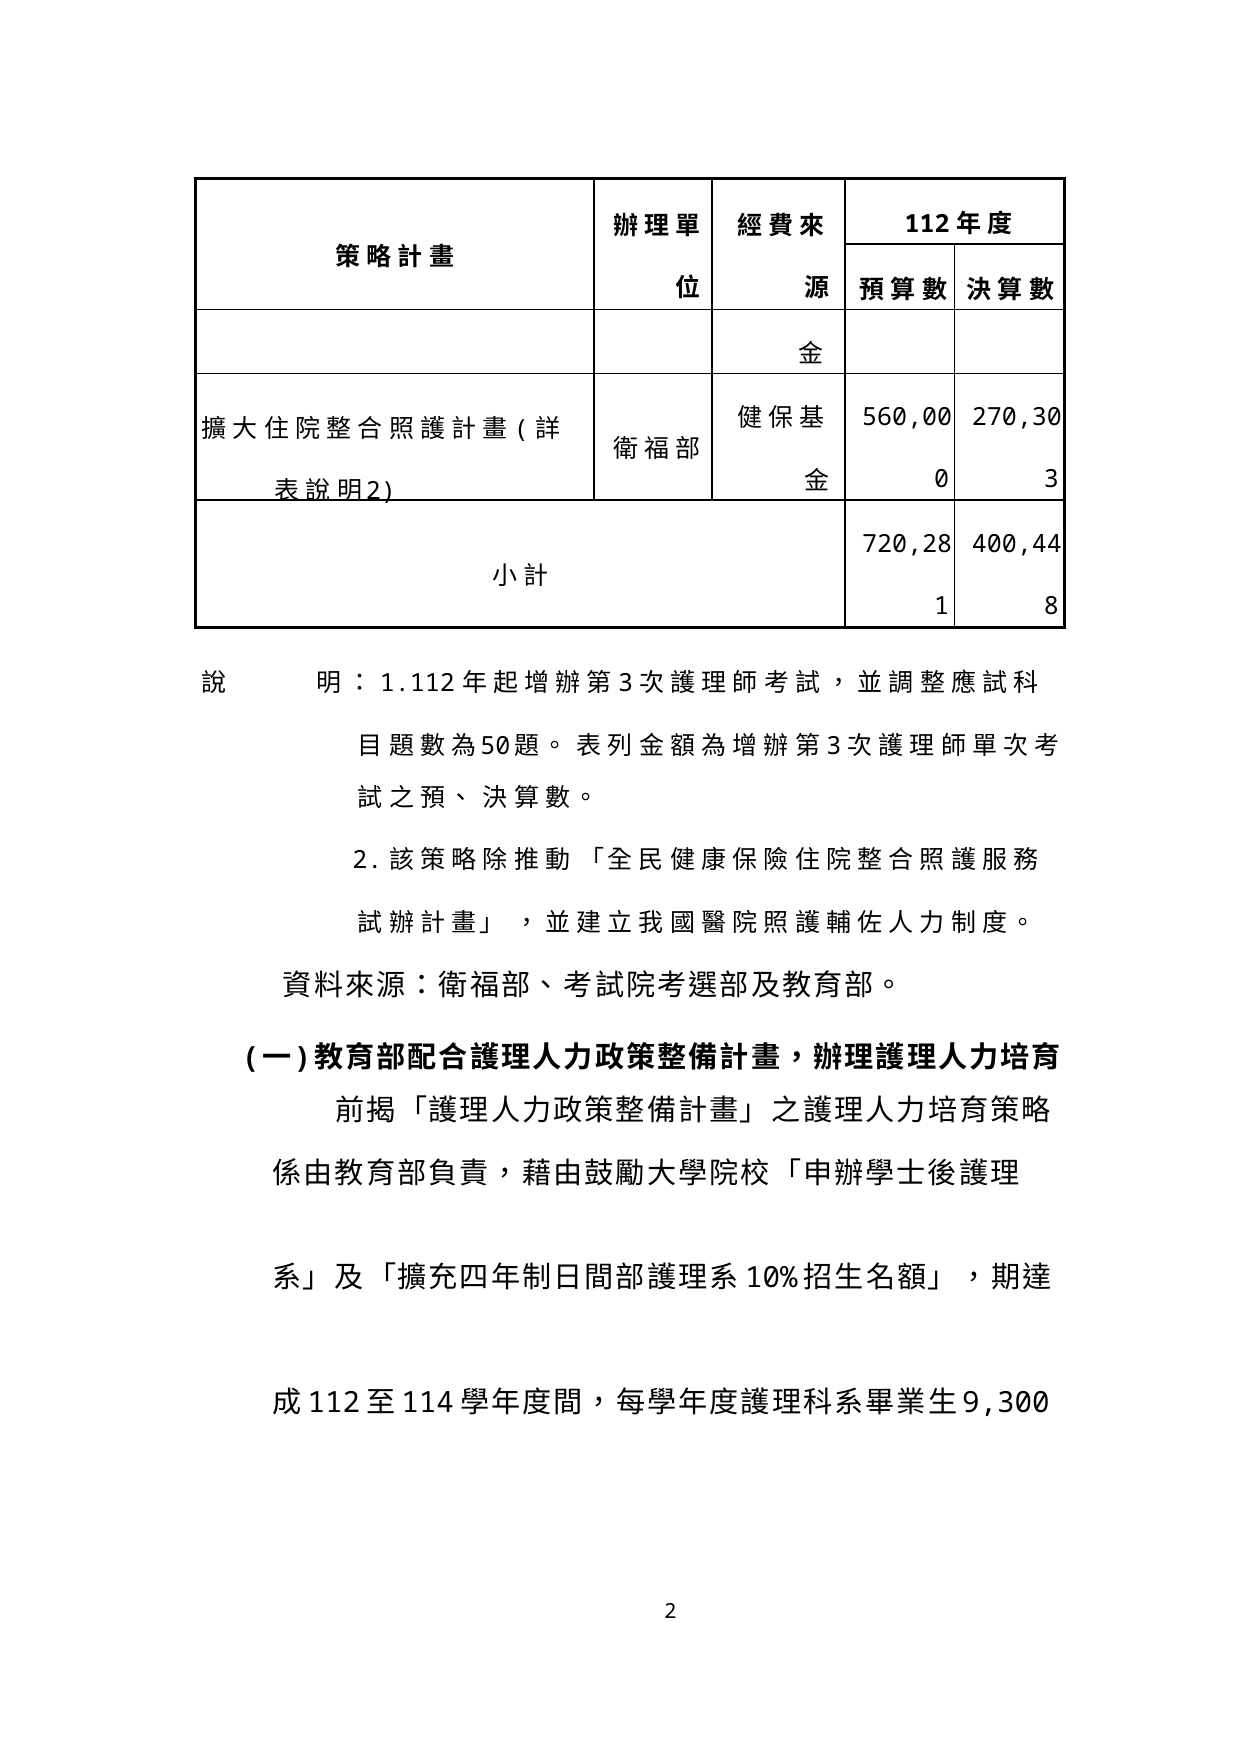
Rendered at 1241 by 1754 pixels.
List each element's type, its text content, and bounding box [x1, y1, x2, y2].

table_cell 270,303 [955, 374, 1063, 499]
table_cell 金 [713, 310, 844, 372]
table_cell [595, 310, 711, 372]
table_cell 小計 [197, 501, 844, 626]
table_header 112年度 [846, 180, 1063, 243]
table_cell 720,281 [846, 501, 954, 626]
table_cell 560,000 [846, 374, 954, 499]
table_cell 400,448 [955, 501, 1063, 626]
table_cell [846, 310, 954, 372]
table_cell 衛福部 [595, 374, 711, 499]
table_cell 擴大住院整合照護計畫(詳表說明2) [197, 374, 593, 499]
text 資料來源：衛福部、考試院考選部及教育部。 [236, 941, 1063, 1004]
table_header 策略計畫 [197, 180, 593, 308]
table_cell [197, 310, 593, 372]
table_cell 健保基金 [713, 374, 844, 499]
table_cell 決算數 [955, 245, 1063, 308]
table_header 經費來源 [713, 180, 844, 308]
text 說 明：1.112年起增辦第3次護理師考試，並調整應試科目題數為50題。表列金額為增辦第3次護理師單次考試之預、決算數。 [198, 629, 1063, 816]
table_header 辦理單位 [595, 180, 711, 308]
text 2.該策略除推動「全民健康保險住院整合照護服務試辦計畫」，並建立我國醫院照護輔佐人力制度。 [198, 816, 1063, 941]
text (一)教育部配合護理人力政策整備計畫，辦理護理人力培育 [236, 1004, 1063, 1066]
text 前揭「護理人力政策整備計畫」之護理人力培育策略係由教育部負責，藉由鼓勵大學院校「申辦學士後護理系」及「擴充四年制日間部護理系10%招生名額」，期達成112至114學年度間，每學年度護理科系畢業生9,300人之目標，概述如下： [266, 1066, 1063, 1441]
table_cell 預算數 [846, 245, 954, 308]
table_cell [955, 310, 1063, 372]
